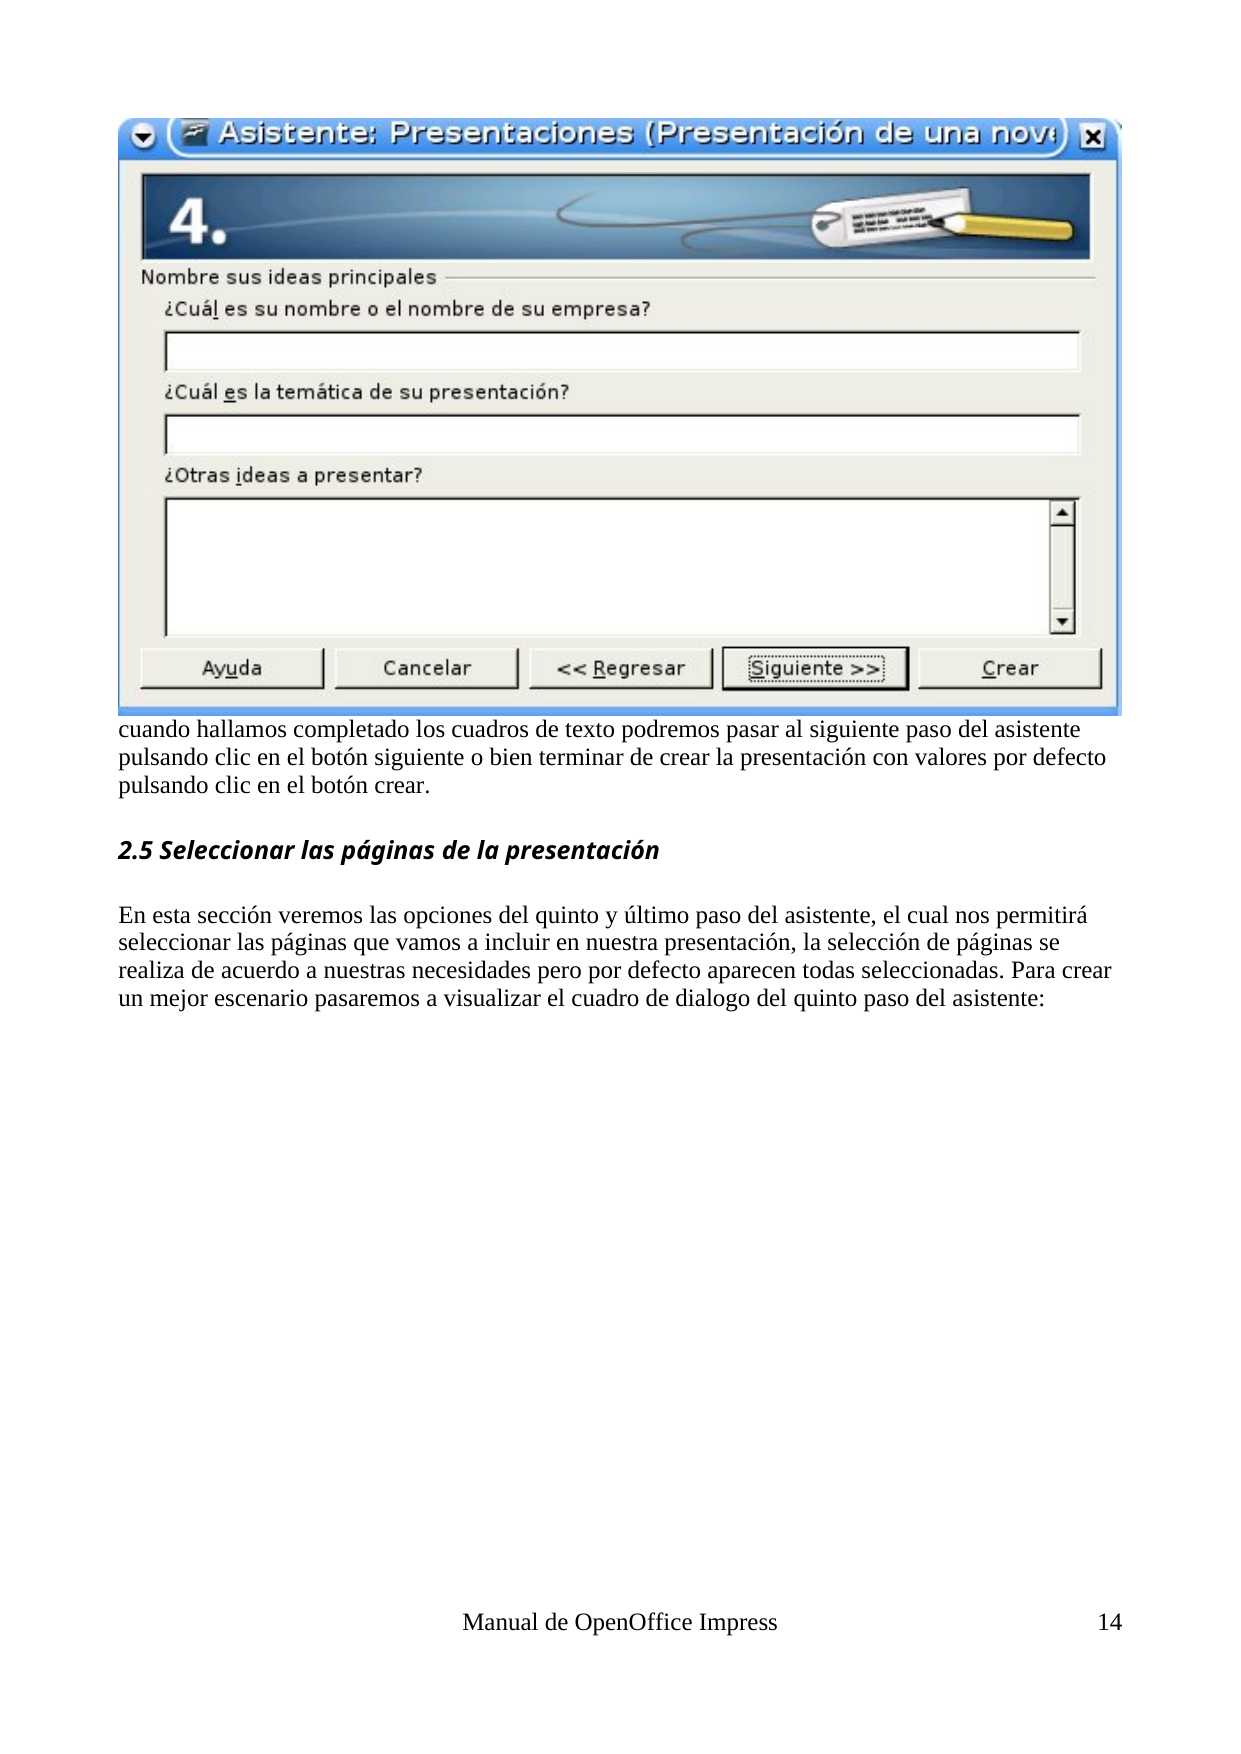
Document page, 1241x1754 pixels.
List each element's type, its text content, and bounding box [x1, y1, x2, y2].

text cuando hallamos completado los cuadros de texto podremos pasar al siguiente paso del asistente pulsando clic en el botón siguiente o bien terminar de crear la presentación con valores por defecto pulsando clic en el botón crear. [118, 716, 1122, 798]
picture [118, 118, 1122, 716]
text En esta sección veremos las opciones del quinto y último paso del asistente, el cual nos permitirá seleccionar las páginas que vamos a incluir en nuestra presentación, la selección de páginas se realiza de acuerdo a nuestras necesidades pero por defecto aparecen todas seleccionadas. Para crear un mejor escenario pasaremos a visualizar el cuadro de dialogo del quinto paso del asistente: [118, 901, 1122, 1012]
text 2.5 Seleccionar las páginas de la presentación [118, 833, 1122, 867]
